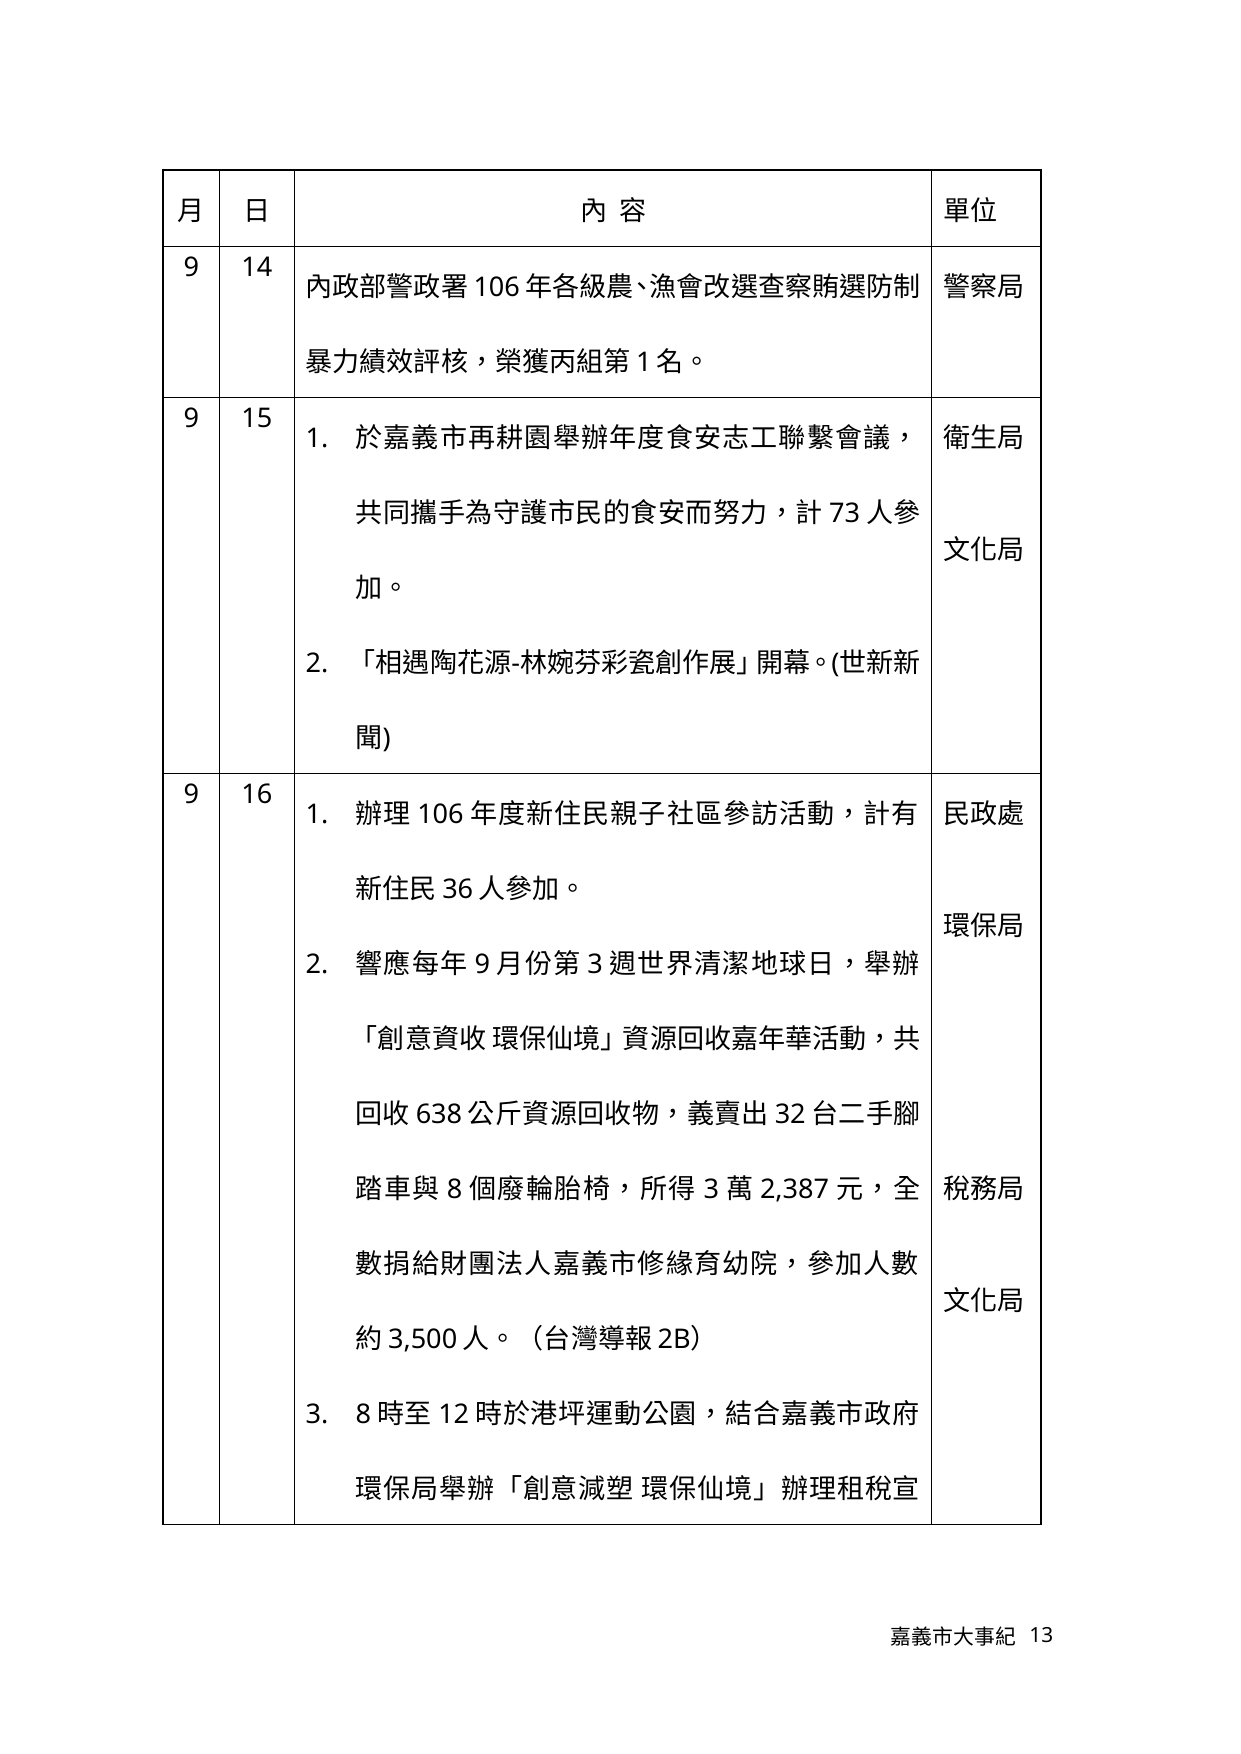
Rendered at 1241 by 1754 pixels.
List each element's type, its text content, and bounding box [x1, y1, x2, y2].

table_header 日 [220, 171, 294, 246]
table_cell 9 [164, 247, 219, 397]
table_cell 民政處 環保局 稅務局 文化局 [932, 774, 1040, 1524]
table_cell 於嘉義市再耕園舉辦年度食安志工聯繫會議，共同攜手為守護市民的食安而努力，計73人參加。 「相遇陶花源-林婉芬彩瓷創作展」開幕。(世新新聞) [295, 398, 931, 773]
table_cell 辦理106年度新住民親子社區參訪活動，計有新住民36人參加。 響應每年9月份第3週世界清潔地球日，舉辦「創意資收 環保仙境」資源回收嘉年華活動，共回收638公斤資源回收物，義賣出32台二手腳踏車與8個廢輪胎椅，所得3萬2,387元，全數捐給財團法人嘉義市修緣育幼院，參加人數約3,500人。（台灣導報2B） 8時至12時於港坪運動公園，結合嘉義市政府環保局舉辦「創意減塑 環保仙境」辦理租稅宣導。 2017全國古蹟日系列活動-嘉義市古蹟日返城回嘉，上午9時辦理開幕記者會，微旅行DIY及舊式快樂打卡活動正式啟動。(自由時報) 下午14時30分於承億小鎮辦理藝講堂─陳怡靜「兩岸表演藝術市場」。 [295, 774, 931, 1524]
table_header 月 [164, 171, 219, 246]
table_cell 9 [164, 398, 219, 773]
table_header 內 容 [295, 171, 931, 246]
table_cell 14 [220, 247, 294, 397]
table_cell 衛生局 文化局 [932, 398, 1040, 773]
table_cell 15 [220, 398, 294, 773]
table_cell 警察局 [932, 247, 1040, 397]
table_cell 9 [164, 774, 219, 1524]
table_cell 16 [220, 774, 294, 1524]
table_header 單位 [932, 171, 1040, 246]
table_cell 內政部警政署106年各級農、漁會改選查察賄選防制暴力績效評核，榮獲丙組第1名。 [295, 247, 931, 397]
